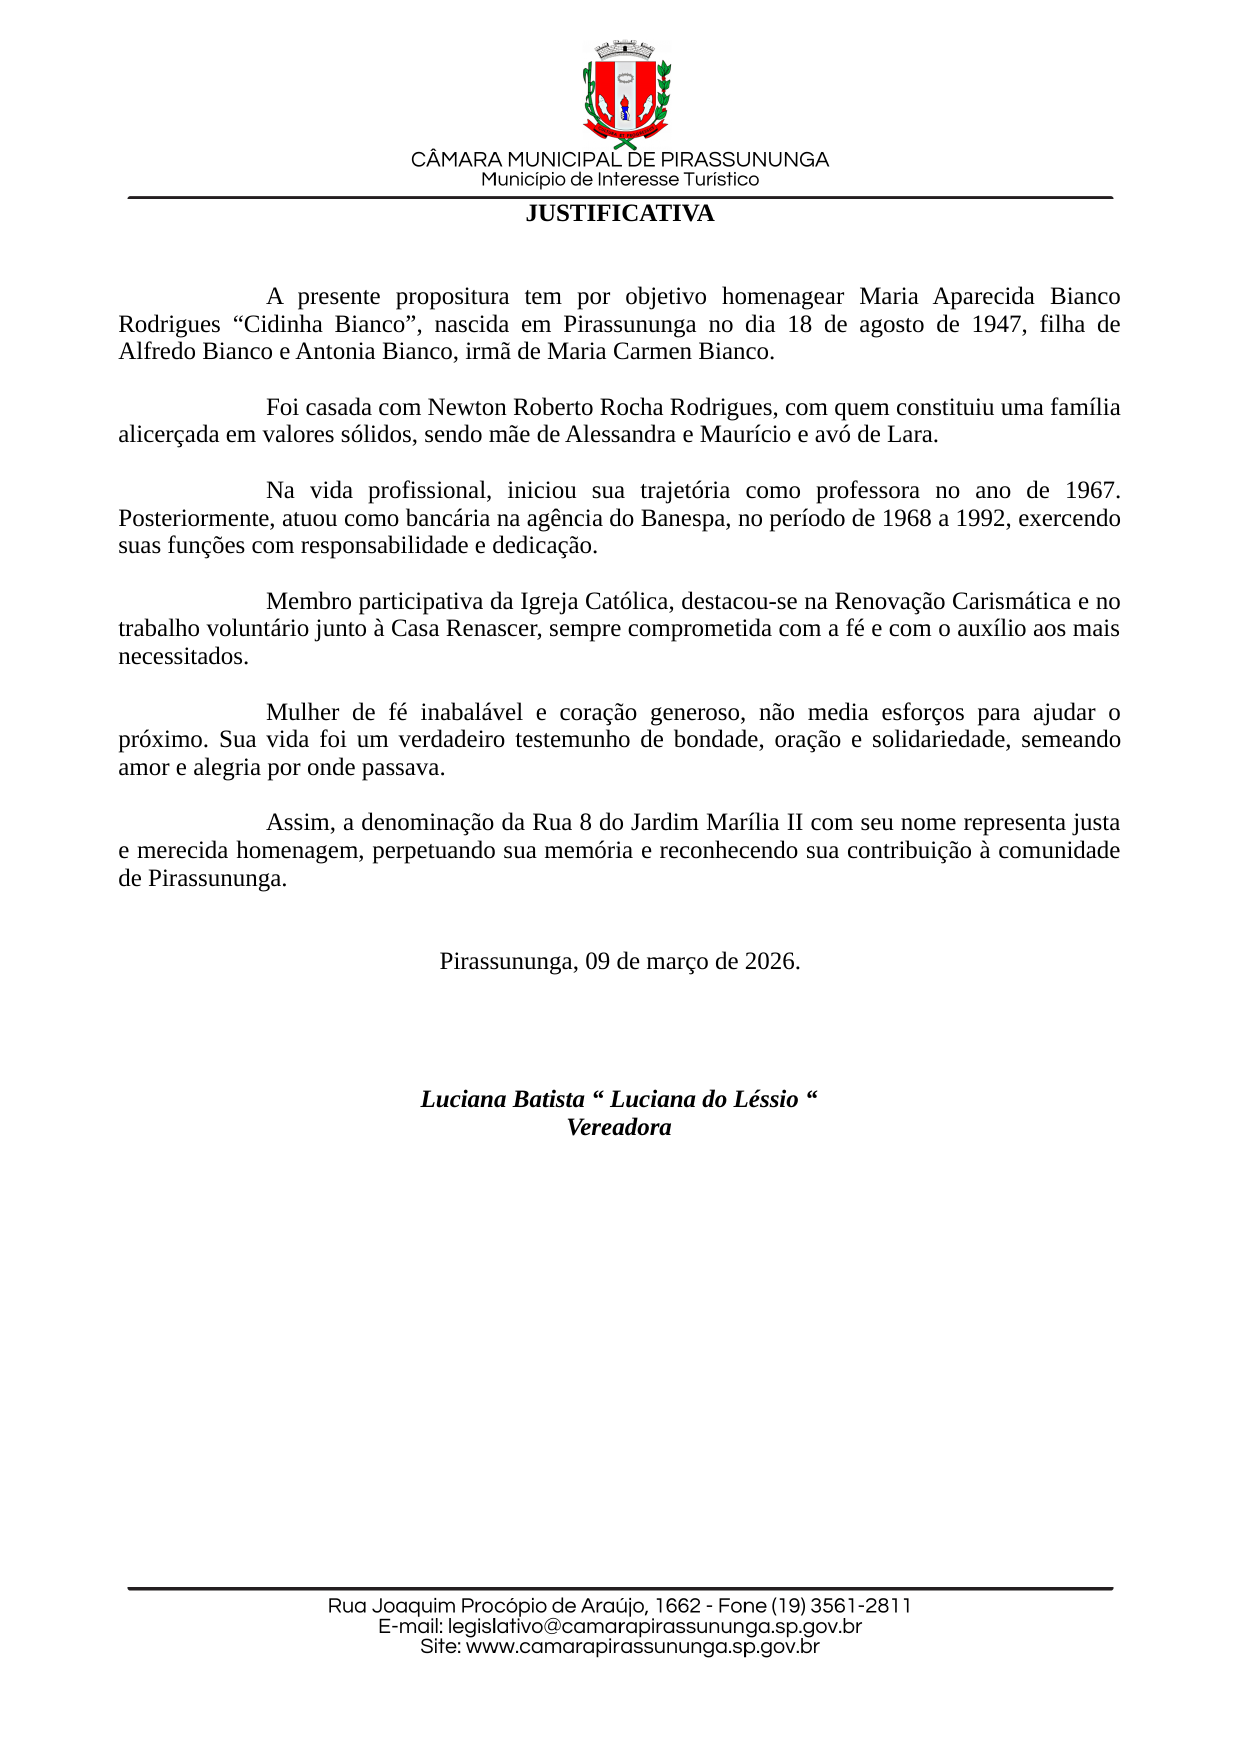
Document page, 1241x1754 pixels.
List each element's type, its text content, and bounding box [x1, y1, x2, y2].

text Membro participativa da Igreja Católica, destacou-se na Renovação Carismática e no trabalho voluntário junto à Casa Renascer, sempre comprometida com a fé e com o auxílio aos mais necessitados. [118, 587, 1122, 670]
text JUSTIFICATIVA [118, 199, 1122, 227]
text Luciana Batista “ Luciana do Léssio “ [118, 1086, 1122, 1113]
text Pirassununga, 09 de março de 2026. [118, 947, 1122, 975]
picture [118, 32, 1122, 199]
text Assim, a denominação da Rua 8 do Jardim Marília II com seu nome representa justa e merecida homenagem, perpetuando sua memória e reconhecendo sua contribuição à comunidade de Pirassununga. [118, 781, 1122, 892]
text Mulher de fé inabalável e coração generoso, não media esforços para ajudar o próximo. Sua vida foi um verdadeiro testemunho de bondade, oração e solidariedade, semeando amor e alegria por onde passava. [118, 670, 1122, 781]
picture [118, 1587, 1122, 1754]
text A presente propositura tem por objetivo homenagear Maria Aparecida Bianco Rodrigues “Cidinha Bianco”, nascida em Pirassununga no dia 18 de agosto de 1947, filha de Alfredo Bianco e Antonia Bianco, irmã de Maria Carmen Bianco. [118, 254, 1122, 365]
text Foi casada com Newton Roberto Rocha Rodrigues, com quem constituiu uma família alicerçada em valores sólidos, sendo mãe de Alessandra e Maurício e avó de Lara. [118, 365, 1122, 448]
text Na vida profissional, iniciou sua trajetória como professora no ano de 1967. Posteriormente, atuou como bancária na agência do Banespa, no período de 1968 a 1992, exercendo suas funções com responsabilidade e dedicação. [118, 448, 1122, 559]
text Vereadora [118, 1113, 1122, 1141]
